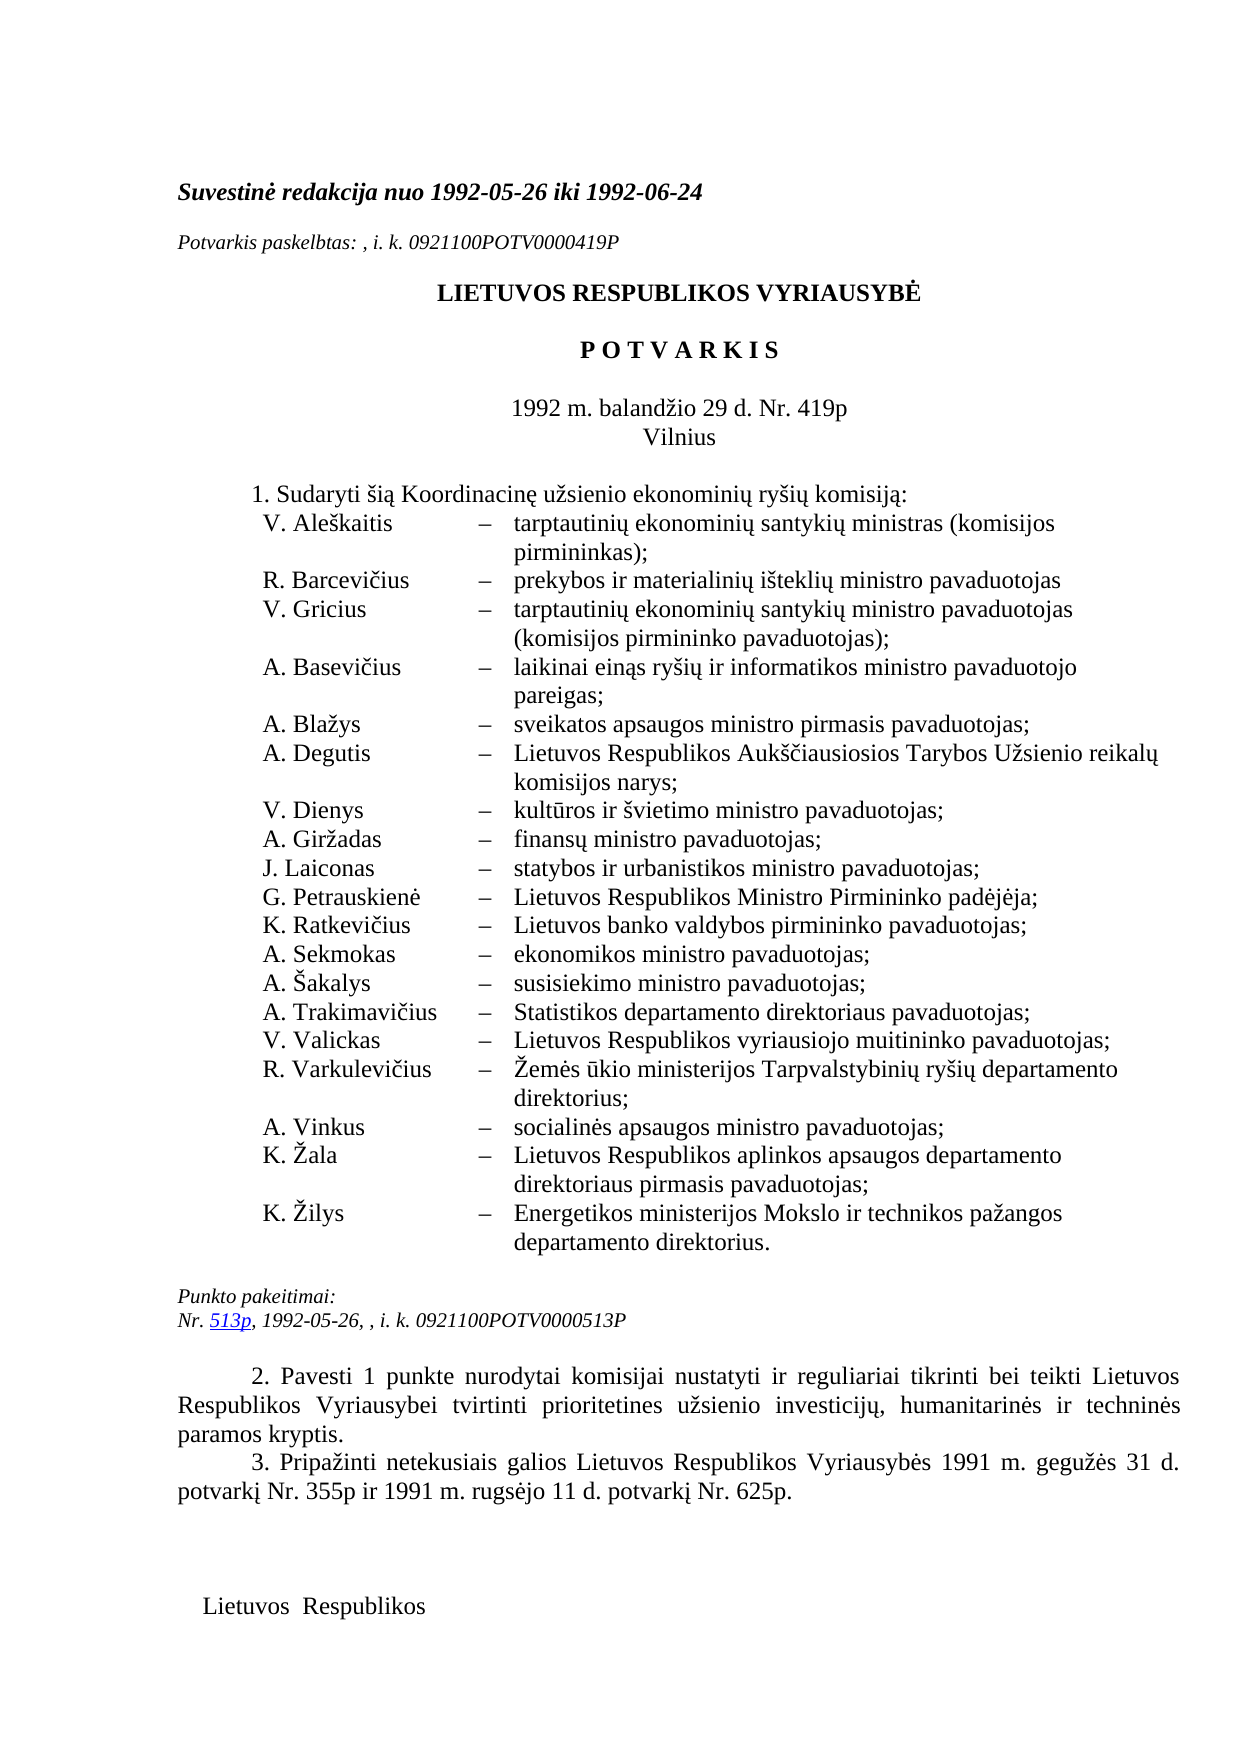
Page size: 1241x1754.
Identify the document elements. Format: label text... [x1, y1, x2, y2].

table_cell V. Gricius [177, 594, 467, 652]
table_cell J. Laiconas [177, 853, 467, 882]
table_cell socialinės apsaugos ministro pavaduotojas; [502, 1112, 1180, 1141]
table_cell laikinai einąs ryšių ir informatikos ministro pavaduotojo pareigas; [502, 652, 1180, 709]
table_cell Statistikos departamento direktoriaus pavaduotojas; [502, 997, 1180, 1026]
table_cell Lietuvos Respublikos aplinkos apsaugos departamento direktoriaus pirmasis pavaduotojas; [502, 1141, 1180, 1198]
text Punkto pakeitimai: [177, 1284, 1181, 1308]
text 2. Pavesti 1 punkte nurodytai komisijai nustatyti ir reguliariai tikrinti bei teikti Lietuvos Respublikos Vyriausybei tvirtinti prioritetines užsienio investicijų, humanitarinės ir techninės paramos kryptis. [177, 1361, 1181, 1447]
table_cell K. Žilys [177, 1198, 467, 1256]
table_cell – [468, 1026, 502, 1054]
table_cell ekonomikos ministro pavaduotojas; [502, 939, 1180, 968]
table_cell – [468, 594, 502, 652]
table_cell – [468, 709, 502, 738]
text Lietuvos Respublikos [177, 1591, 1181, 1620]
text Suvestinė redakcija nuo 1992-05-26 iki 1992-06-24 [177, 177, 1181, 206]
table_cell – [468, 1198, 502, 1256]
table_cell R. Barcevičius [177, 566, 467, 594]
table_header V. Aleškaitis [177, 508, 467, 566]
table_cell A. Šakalys [177, 968, 467, 997]
table_cell G. Petrauskienė [177, 882, 467, 911]
table_cell – [468, 652, 502, 709]
table_cell – [468, 911, 502, 939]
table_cell – [468, 968, 502, 997]
text 1992 m. balandžio 29 d. Nr. 419p [177, 393, 1181, 422]
table_cell V. Valickas [177, 1026, 467, 1054]
text Nr. 513p, 1992-05-26, , i. k. 0921100POTV0000513P [177, 1308, 1181, 1332]
table_cell V. Dienys [177, 796, 467, 824]
text 1. Sudaryti šią Koordinacinę užsienio ekonominių ryšių komisiją: [177, 479, 1181, 508]
table_cell R. Varkulevičius [177, 1054, 467, 1112]
table_cell K. Ratkevičius [177, 911, 467, 939]
text P O T V A R K I S [177, 336, 1181, 364]
table_cell – [468, 882, 502, 911]
table_cell Žemės ūkio ministerijos Tarpvalstybinių ryšių departamento direktorius; [502, 1054, 1180, 1112]
table_cell Lietuvos Respublikos Ministro Pirmininko padėjėja; [502, 882, 1180, 911]
table_cell – [468, 1054, 502, 1112]
table_cell K. Žala [177, 1141, 467, 1198]
table_cell A. Giržadas [177, 824, 467, 853]
table_header – [468, 508, 502, 566]
table_cell – [468, 939, 502, 968]
table_cell A. Basevičius [177, 652, 467, 709]
table_cell – [468, 997, 502, 1026]
table_cell – [468, 566, 502, 594]
table_cell Energetikos ministerijos Mokslo ir technikos pažangos departamento direktorius. [502, 1198, 1180, 1256]
table_cell finansų ministro pavaduotojas; [502, 824, 1180, 853]
table_cell tarptautinių ekonominių santykių ministro pavaduotojas (komisijos pirmininko pavaduotojas); [502, 594, 1180, 652]
table_cell – [468, 1141, 502, 1198]
text Vilnius [177, 422, 1181, 451]
table_cell sveikatos apsaugos ministro pirmasis pavaduotojas; [502, 709, 1180, 738]
table_cell prekybos ir materialinių išteklių ministro pavaduotojas [502, 566, 1180, 594]
table_cell Lietuvos banko valdybos pirmininko pavaduotojas; [502, 911, 1180, 939]
text LIETUVOS RESPUBLIKOS VYRIAUSYBĖ [177, 278, 1181, 307]
table_header tarptautinių ekonominių santykių ministras (komisijos pirmininkas); [502, 508, 1180, 566]
table_cell – [468, 1112, 502, 1141]
table_cell Lietuvos Respublikos vyriausiojo muitininko pavaduotojas; [502, 1026, 1180, 1054]
table_cell kultūros ir švietimo ministro pavaduotojas; [502, 796, 1180, 824]
table_cell A. Degutis [177, 738, 467, 796]
text 3. Pripažinti netekusiais galios Lietuvos Respublikos Vyriausybės 1991 m. gegužės 31 d. potvarkį Nr. 355p ir 1991 m. rugsėjo 11 d. potvarkį Nr. 625p. [177, 1447, 1181, 1505]
table_cell susisiekimo ministro pavaduotojas; [502, 968, 1180, 997]
table_cell A. Vinkus [177, 1112, 467, 1141]
table_cell – [468, 853, 502, 882]
table_cell statybos ir urbanistikos ministro pavaduotojas; [502, 853, 1180, 882]
table_cell – [468, 796, 502, 824]
text Potvarkis paskelbtas: , i. k. 0921100POTV0000419P [177, 230, 1181, 254]
table_cell Lietuvos Respublikos Aukščiausiosios Tarybos Užsienio reikalų komisijos narys; [502, 738, 1180, 796]
table_cell A. Trakimavičius [177, 997, 467, 1026]
table_cell A. Blažys [177, 709, 467, 738]
table_cell A. Sekmokas [177, 939, 467, 968]
table_cell – [468, 738, 502, 796]
table_cell – [468, 824, 502, 853]
